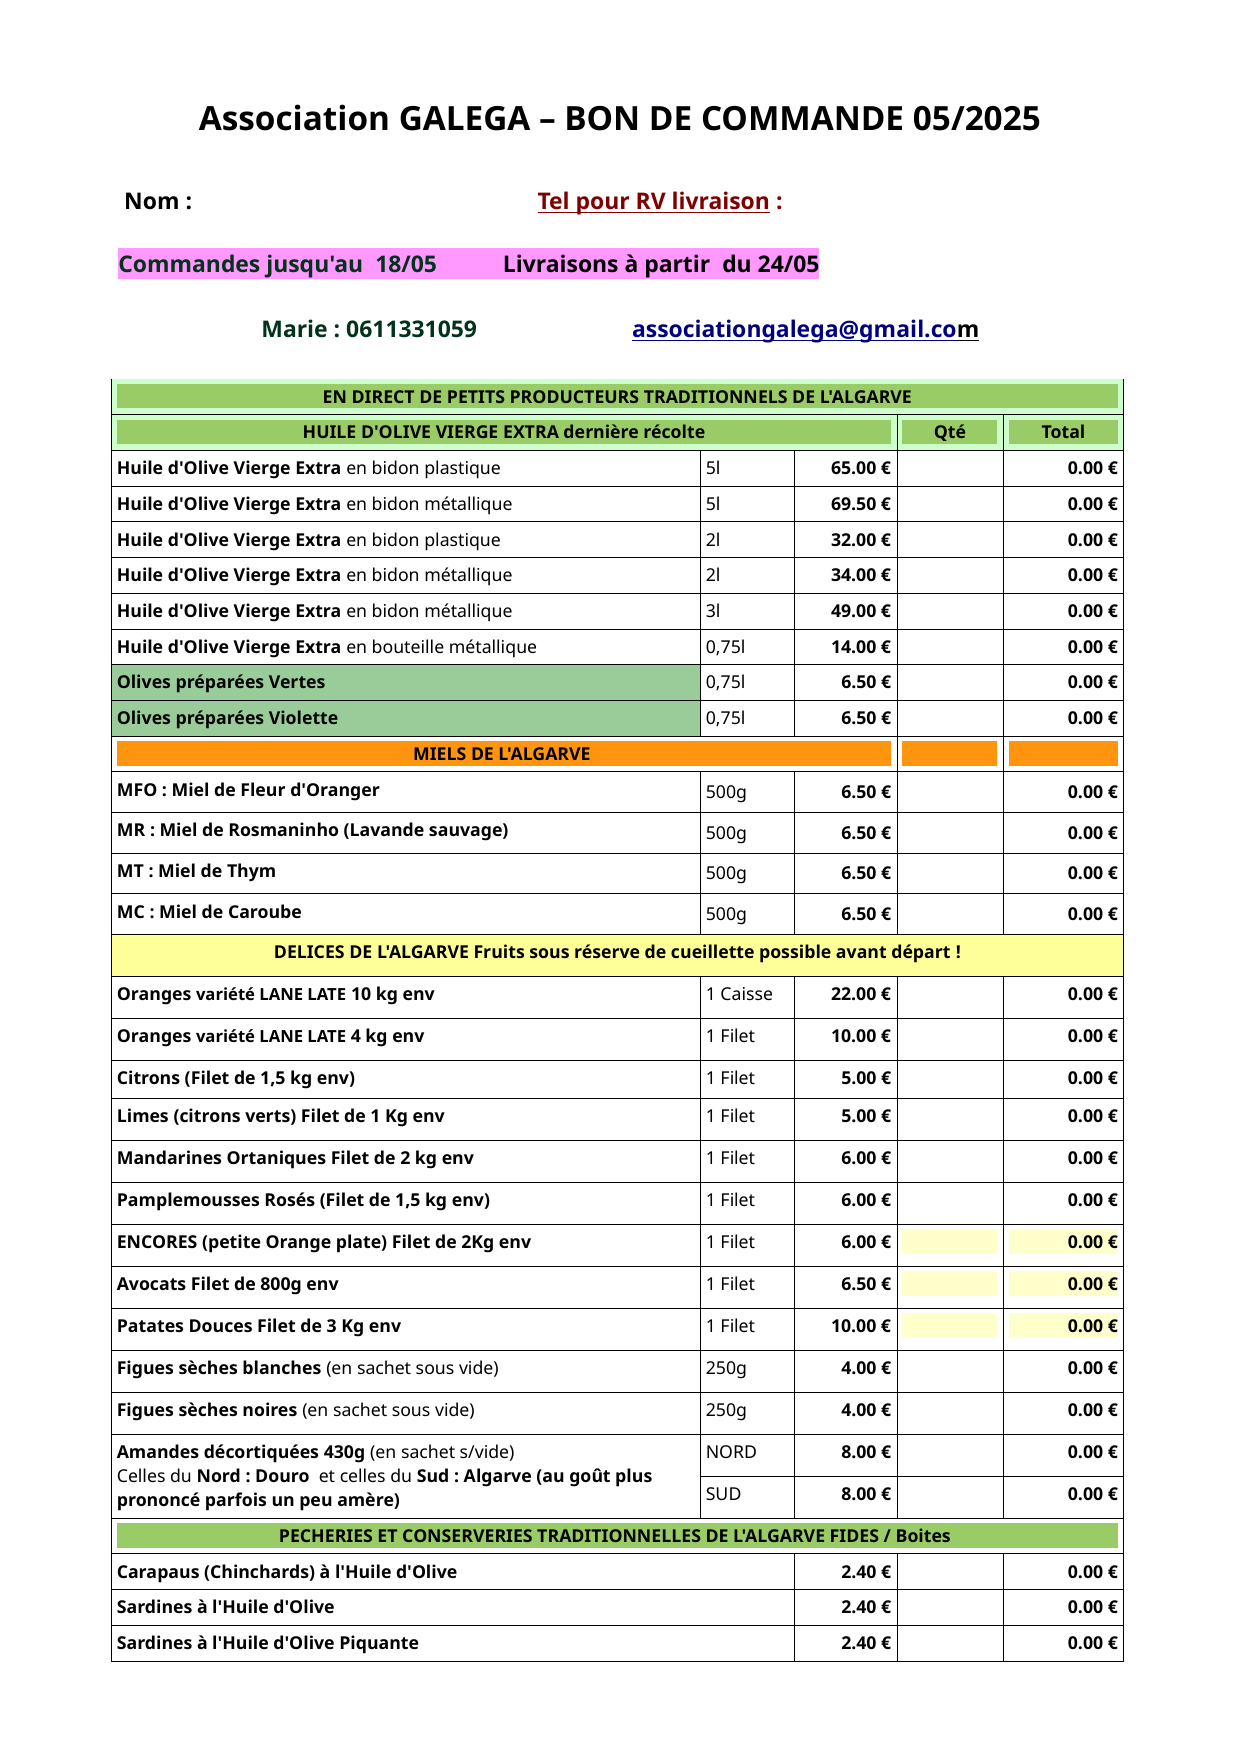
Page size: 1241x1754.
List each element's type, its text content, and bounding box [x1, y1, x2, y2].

table_cell 0,00 € [1004, 1061, 1123, 1098]
table_cell Huile d'Olive Vierge Extra en bidon plastique [112, 451, 700, 486]
text Association GALEGA – BON DE COMMANDE 05/2025 [118, 94, 1122, 185]
table_cell 14,00 € [795, 630, 897, 664]
table_cell Huile d'Olive Vierge Extra en bidon plastique [112, 522, 700, 557]
table_cell 0,00 € [1004, 1225, 1123, 1266]
table_cell 34,00 € [795, 558, 897, 593]
table_cell 22,00 € [795, 977, 897, 1018]
table_cell HUILE D'OLIVE VIERGE EXTRA dernière récolte [112, 415, 897, 450]
table_cell 1 Filet [701, 1061, 794, 1098]
table_cell 8,00 € [795, 1477, 897, 1518]
table_cell 0,00 € [1004, 1477, 1123, 1518]
table_cell Citrons (Filet de 1,5 kg env) [112, 1061, 700, 1098]
table_cell [898, 522, 1003, 557]
table_cell 2,40 € [795, 1590, 897, 1625]
table_cell Pamplemousses Rosés (Filet de 1,5 kg env) [112, 1183, 700, 1224]
table_cell Huile d'Olive Vierge Extra en bidon métallique [112, 594, 700, 628]
text Nom : Tel pour RV livraison : Commandes jusqu'au 18/05 Livraisons à partir du 24/05 [118, 185, 1122, 279]
table_cell 2l [701, 558, 794, 593]
table_cell [898, 451, 1003, 486]
table_cell 1 Filet [701, 1183, 794, 1224]
table_cell [898, 1019, 1003, 1060]
table_cell [898, 1626, 1003, 1661]
table_cell 0,00 € [1004, 1309, 1123, 1349]
table_cell 69,50 € [795, 487, 897, 521]
table_cell [898, 701, 1003, 736]
table_cell MR : Miel de Rosmaninho (Lavande sauvage) [112, 813, 700, 853]
table_cell MT : Miel de Thym [112, 854, 700, 893]
table_cell [898, 1267, 1003, 1308]
table_cell 0,00 € [1004, 772, 1123, 812]
table_cell 8,00 € [795, 1435, 897, 1476]
table_cell 10,00 € [795, 1019, 897, 1060]
table_cell 500g [701, 813, 794, 853]
table_cell 0,00 € [1004, 701, 1123, 736]
table_cell 0,75l [701, 630, 794, 664]
table_cell [898, 1477, 1003, 1518]
table_cell 0,00 € [1004, 1393, 1123, 1433]
table_cell MC : Miel de Caroube [112, 894, 700, 934]
table_cell [898, 1225, 1003, 1266]
table_cell 0,00 € [1004, 1099, 1123, 1140]
table_cell Amandes décortiquées 430g (en sachet s/vide) Celles du Nord : Douro et celles du Sud : Algarve (au goût plus prononcé parfois un peu amère) [112, 1435, 700, 1518]
table_cell 5l [701, 487, 794, 521]
table_cell Qté [898, 415, 1003, 450]
table_cell 6,50 € [795, 854, 897, 893]
table_cell 0,00 € [1004, 977, 1123, 1018]
table_cell 5,00 € [795, 1061, 897, 1098]
table_cell 2,40 € [795, 1554, 897, 1589]
table_cell SUD [701, 1477, 794, 1518]
table_cell PECHERIES ET CONSERVERIES TRADITIONNELLES DE L'ALGARVE FIDES / Boites [112, 1519, 1123, 1553]
table_cell Mandarines Ortaniques Filet de 2 kg env [112, 1141, 700, 1182]
table_cell 0,00 € [1004, 630, 1123, 664]
table_cell 0,00 € [1004, 558, 1123, 593]
table_cell 500g [701, 854, 794, 893]
table_cell 0,00 € [1004, 1141, 1123, 1182]
table_cell Sardines à l'Huile d'Olive Piquante [112, 1626, 794, 1661]
table_cell [898, 1061, 1003, 1098]
table_cell 0,00 € [1004, 1351, 1123, 1392]
table_cell 6,50 € [795, 1267, 897, 1308]
table_cell [898, 813, 1003, 853]
table_cell 1 Caisse [701, 977, 794, 1018]
table_cell 0,00 € [1004, 522, 1123, 557]
table_cell [898, 1554, 1003, 1589]
table_cell MIELS DE L'ALGARVE [112, 737, 897, 771]
table_cell 6,50 € [795, 894, 897, 934]
table_cell 0,00 € [1004, 1183, 1123, 1224]
table_cell 6,50 € [795, 813, 897, 853]
table_header EN DIRECT DE PETITS PRODUCTEURS TRADITIONNELS DE L'ALGARVE [112, 379, 1123, 414]
table_cell [898, 1393, 1003, 1433]
table_cell 1 Filet [701, 1267, 794, 1308]
table_cell 250g [701, 1351, 794, 1392]
table_cell 0,00 € [1004, 1435, 1123, 1476]
table_cell Oranges variété LANE LATE 4 kg env [112, 1019, 700, 1060]
table_cell [898, 665, 1003, 700]
table_cell [898, 594, 1003, 628]
table_cell 6,50 € [795, 701, 897, 736]
table_cell 2,40 € [795, 1626, 897, 1661]
table_cell 0,00 € [1004, 665, 1123, 700]
table_cell 5l [701, 451, 794, 486]
table_cell 6,00 € [795, 1183, 897, 1224]
table_cell 0,00 € [1004, 894, 1123, 934]
table_cell Huile d'Olive Vierge Extra en bidon métallique [112, 487, 700, 521]
table_cell Oranges variété LANE LATE 10 kg env [112, 977, 700, 1018]
table_cell Olives préparées Vertes [112, 665, 700, 700]
table_cell Olives préparées Violette [112, 701, 700, 736]
table_cell 0,00 € [1004, 1626, 1123, 1661]
table_cell Total [1004, 415, 1123, 450]
table_cell 0,00 € [1004, 451, 1123, 486]
table_cell 0,75l [701, 665, 794, 700]
table_cell 6,50 € [795, 665, 897, 700]
table_cell 6,50 € [795, 772, 897, 812]
table_cell 1 Filet [701, 1019, 794, 1060]
table_cell 0,00 € [1004, 854, 1123, 893]
table_cell 0,00 € [1004, 1019, 1123, 1060]
table_cell 4,00 € [795, 1393, 897, 1433]
table_cell NORD [701, 1435, 794, 1476]
table_cell Carapaus (Chinchards) à l'Huile d'Olive [112, 1554, 794, 1589]
table_cell [898, 1309, 1003, 1349]
table_cell 10,00 € [795, 1309, 897, 1349]
table_cell 500g [701, 772, 794, 812]
table_cell DELICES DE L'ALGARVE Fruits sous réserve de cueillette possible avant départ ! [112, 935, 1123, 976]
table_cell 32,00 € [795, 522, 897, 557]
table_cell Figues sèches noires (en sachet sous vide) [112, 1393, 700, 1433]
table_cell [898, 630, 1003, 664]
table_cell 0,00 € [1004, 1554, 1123, 1589]
table_cell [898, 1590, 1003, 1625]
table_cell 0,00 € [1004, 487, 1123, 521]
table_cell 49,00 € [795, 594, 897, 628]
table_cell [898, 894, 1003, 934]
table_cell 2l [701, 522, 794, 557]
table_cell 0,00 € [1004, 813, 1123, 853]
table_cell [898, 1141, 1003, 1182]
text Marie : 0611331059 associationgalega@gmail.com [118, 313, 1122, 344]
table_cell 3l [701, 594, 794, 628]
table_cell [898, 558, 1003, 593]
table_cell Sardines à l'Huile d'Olive [112, 1590, 794, 1625]
table_cell Avocats Filet de 800g env [112, 1267, 700, 1308]
table_cell Limes (citrons verts) Filet de 1 Kg env [112, 1099, 700, 1140]
table_cell [898, 1435, 1003, 1476]
table_cell [898, 1351, 1003, 1392]
table_cell 1 Filet [701, 1099, 794, 1140]
table_cell [898, 772, 1003, 812]
table_cell 5,00 € [795, 1099, 897, 1140]
table_cell 4,00 € [795, 1351, 897, 1392]
table_cell 1 Filet [701, 1225, 794, 1266]
table_cell 1 Filet [701, 1309, 794, 1349]
table_cell [1004, 737, 1123, 771]
table_cell [898, 737, 1003, 771]
table_cell [898, 1183, 1003, 1224]
table_cell [898, 487, 1003, 521]
table_cell 0,75l [701, 701, 794, 736]
table_cell Huile d'Olive Vierge Extra en bidon métallique [112, 558, 700, 593]
table_cell Figues sèches blanches (en sachet sous vide) [112, 1351, 700, 1392]
table_cell Huile d'Olive Vierge Extra en bouteille métallique [112, 630, 700, 664]
table_cell Patates Douces Filet de 3 Kg env [112, 1309, 700, 1349]
table_cell 250g [701, 1393, 794, 1433]
table_cell 0,00 € [1004, 1267, 1123, 1308]
table_cell 500g [701, 894, 794, 934]
table_cell 0,00 € [1004, 594, 1123, 628]
table_cell 1 Filet [701, 1141, 794, 1182]
table_cell [898, 1099, 1003, 1140]
table_cell 65,00 € [795, 451, 897, 486]
table_cell 6,00 € [795, 1141, 897, 1182]
table_cell 6,00 € [795, 1225, 897, 1266]
table_cell ENCORES (petite Orange plate) Filet de 2Kg env [112, 1225, 700, 1266]
table_cell 0,00 € [1004, 1590, 1123, 1625]
table_cell MFO : Miel de Fleur d'Oranger [112, 772, 700, 812]
table_cell [898, 854, 1003, 893]
table_cell [898, 977, 1003, 1018]
